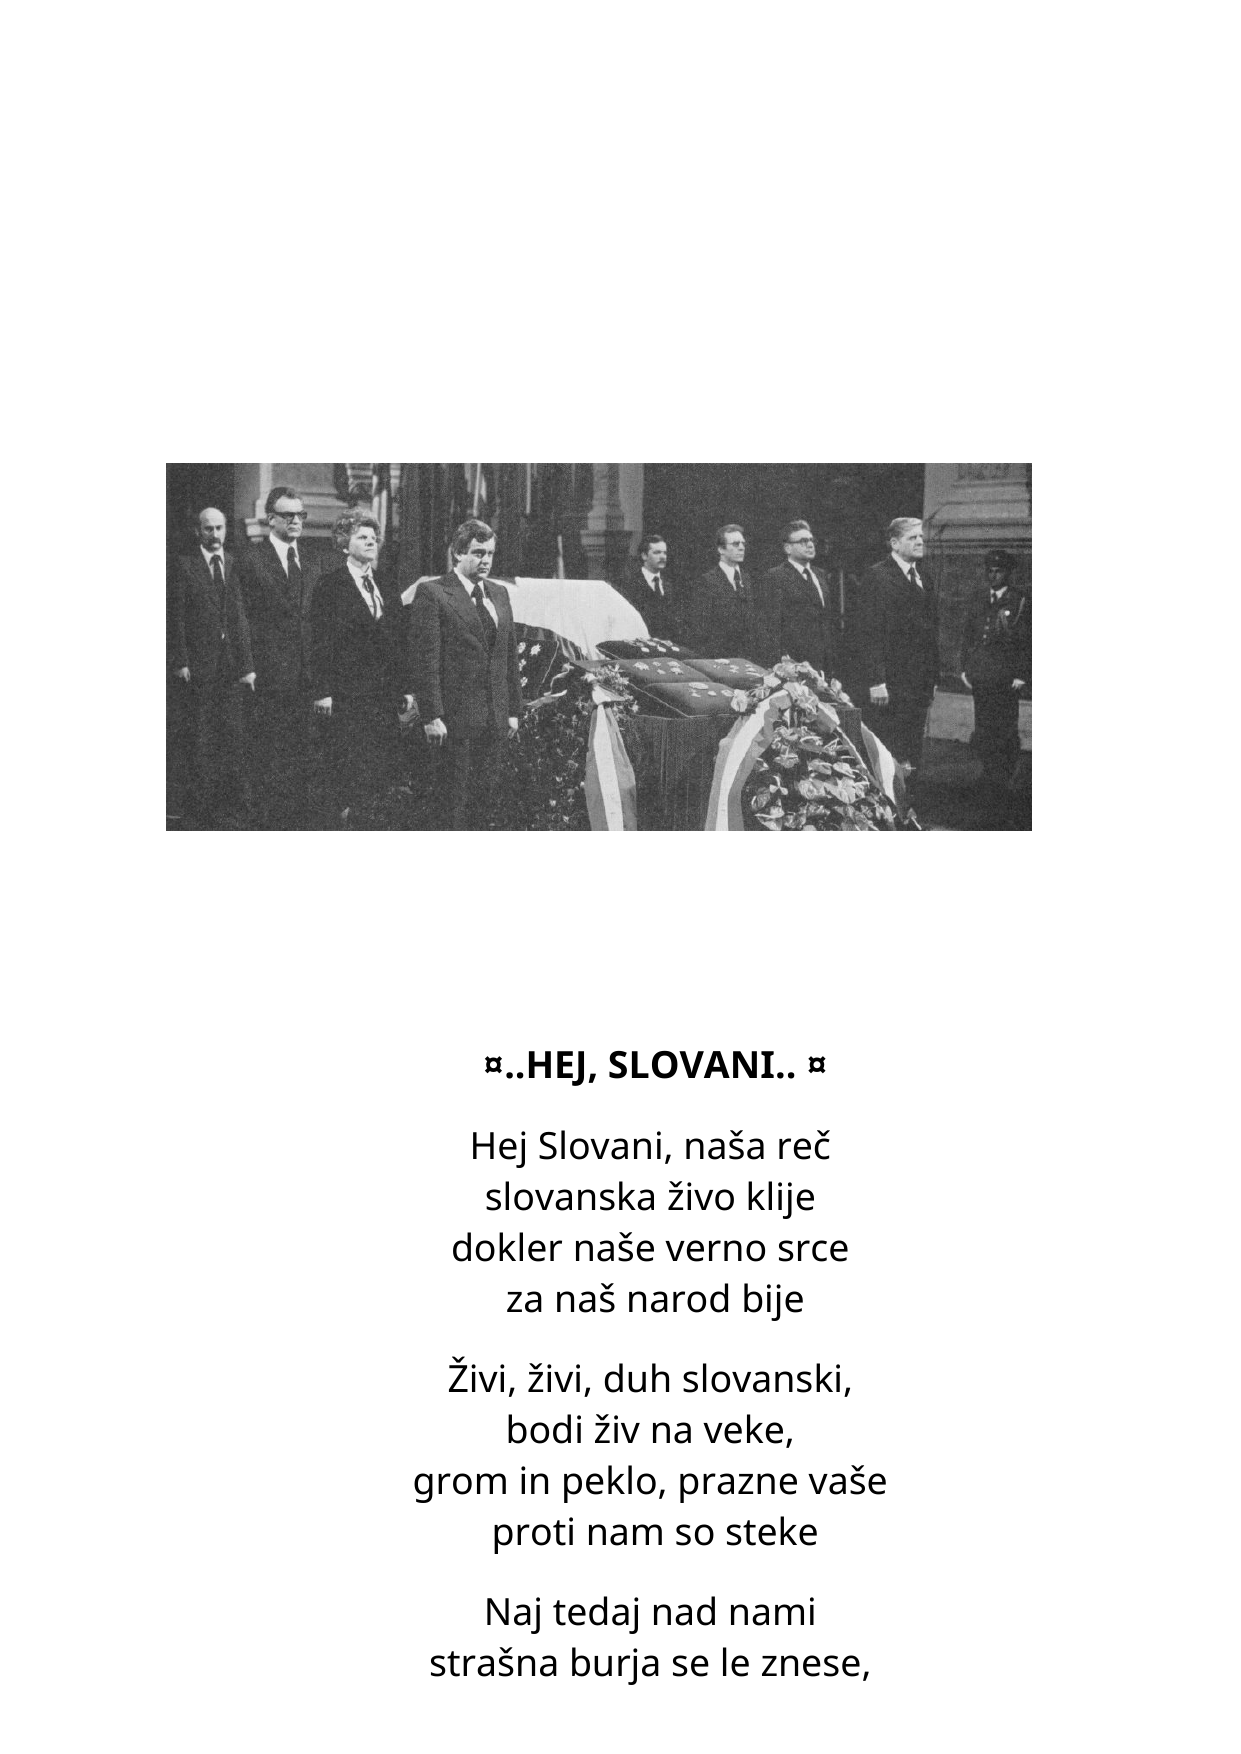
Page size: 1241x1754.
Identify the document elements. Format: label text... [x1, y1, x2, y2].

text Naj tedaj nad nami strašna burja se le znese, [148, 1586, 1162, 1688]
subtitle ¤..HEJ, SLOVANI.. ¤ [148, 1039, 1162, 1090]
text Hej Slovani, naša reč slovanska živo klije dokler naše verno srce za naš narod bije [148, 1119, 1162, 1323]
text Živi, živi, duh slovanski, bodi živ na veke, grom in peklo, prazne vaše proti nam so steke [148, 1352, 1162, 1557]
picture [166, 463, 1032, 831]
